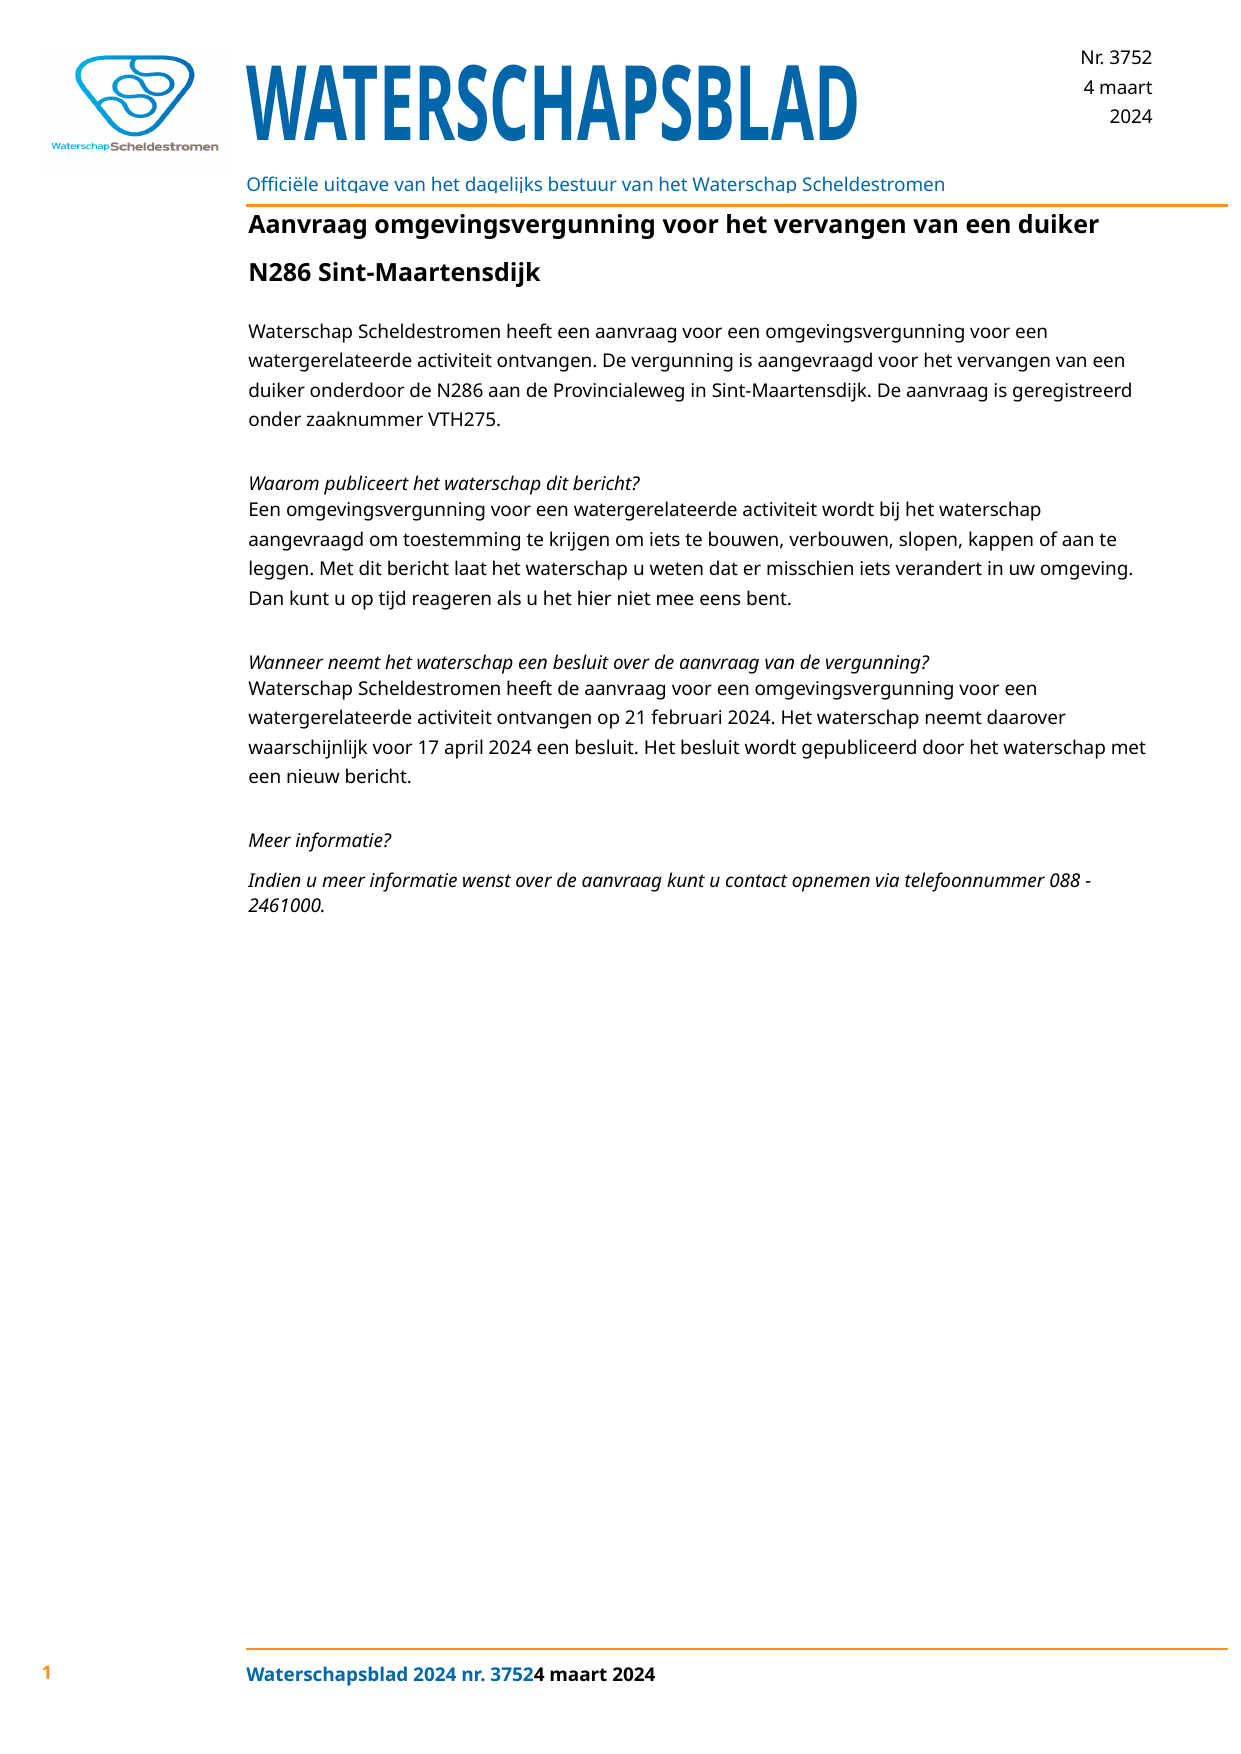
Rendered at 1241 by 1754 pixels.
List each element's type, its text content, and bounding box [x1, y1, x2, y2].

text Indien u meer informatie wenst over de aanvraag kunt u contact opnemen via telefoonnummer 088 - 2461000. [248, 867, 1152, 918]
text Een omgevingsvergunning voor een watergerelateerde activiteit wordt bij het waterschap aangevraagd om toestemming te krijgen om iets te bouwen, verbouwen, slopen, kappen of aan te leggen. Met dit bericht laat het waterschap u weten dat er misschien iets verandert in uw omgeving. Dan kunt u op tijd reageren als u het hier niet mee eens bent. [248, 496, 1152, 611]
text Waarom publiceert het waterschap dit bericht? [248, 471, 1152, 496]
text Meer informatie? [248, 827, 1152, 853]
text Wanneer neemt het waterschap een besluit over de aanvraag van de vergunning? [248, 649, 1152, 675]
picture [41, 47, 231, 172]
text Aanvraag omgevingsvergunning voor het vervangen van een duiker N286 Sint-Maartensdijk [248, 207, 1152, 288]
text Waterschap Scheldestromen heeft een aanvraag voor een omgevingsvergunning voor een watergerelateerde activiteit ontvangen. De vergunning is aangevraagd voor het vervangen van een duiker onderdoor de N286 aan de Provincialeweg in Sint-Maartensdijk. De aanvraag is geregistreerd onder zaaknummer VTH275. [248, 318, 1152, 432]
text Waterschap Scheldestromen heeft de aanvraag voor een omgevingsvergunning voor een watergerelateerde activiteit ontvangen op 21 februari 2024. Het waterschap neemt daarover waarschijnlijk voor 17 april 2024 een besluit. Het besluit wordt gepubliceerd door het waterschap met een nieuw bericht. [248, 675, 1152, 789]
